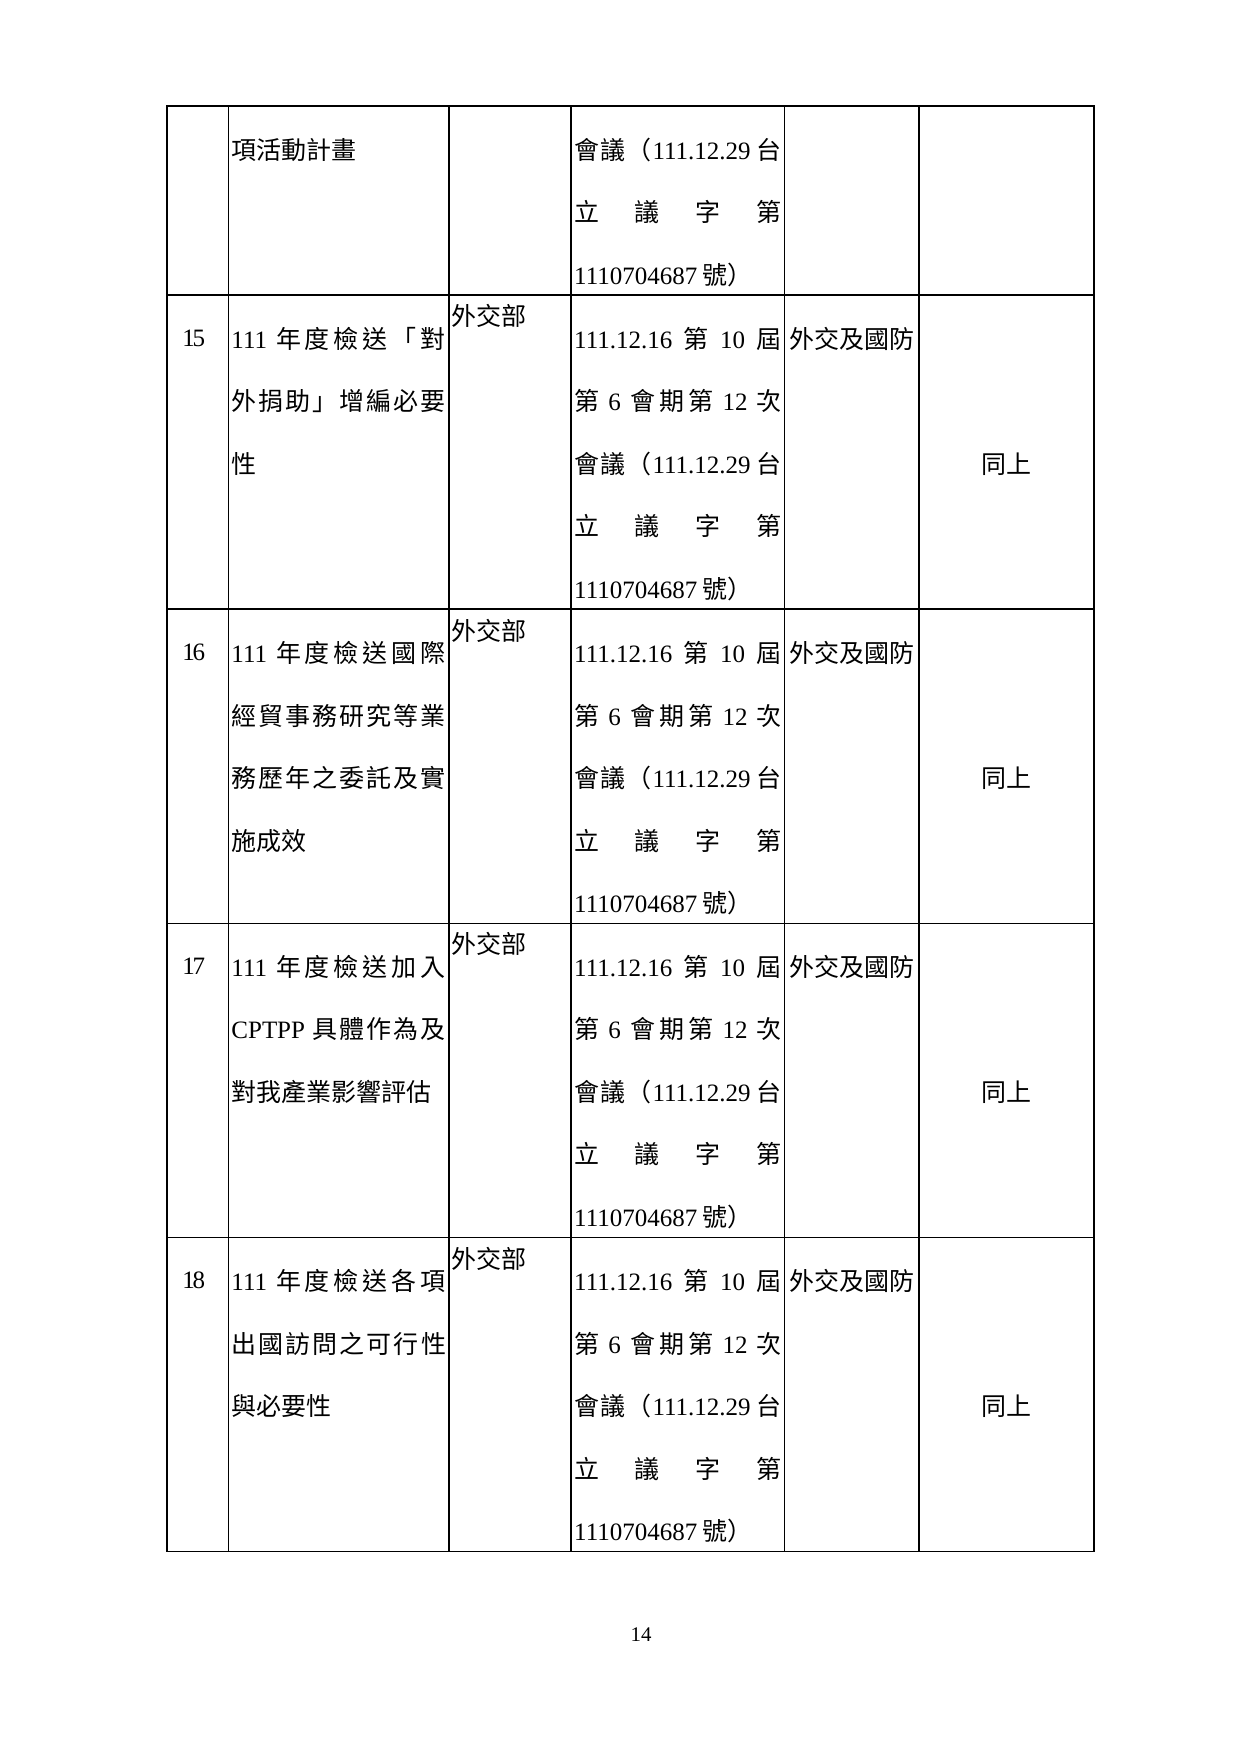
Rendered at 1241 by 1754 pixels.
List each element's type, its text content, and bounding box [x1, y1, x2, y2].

table_cell [785, 107, 918, 294]
table_cell 111年度檢送加入CPTPP具體作為及對我產業影響評估 [229, 924, 448, 1236]
table_cell 111.12.16第10屆第6會期第12次會議（111.12.29台立議字第1110704687號） [572, 296, 784, 608]
table_cell 外交部 [450, 610, 570, 922]
table_cell 外交及國防 [785, 1238, 918, 1551]
table_cell 同上 [920, 610, 1093, 922]
table_cell 111.12.16第10屆第6會期第12次會議（111.12.29台立議字第1110704687號） [572, 610, 784, 922]
table_cell 會議（111.12.29台立議字第1110704687號） [572, 107, 784, 294]
table_cell 外交部 [450, 1238, 570, 1551]
table_cell 111年度檢送「對外捐助」增編必要性 [229, 296, 448, 608]
table_cell [450, 107, 570, 294]
table_cell 外交部 [450, 296, 570, 608]
table_cell 111年度檢送國際經貿事務研究等業務歷年之委託及實施成效 [229, 610, 448, 922]
table_cell [168, 296, 228, 608]
table_cell 外交及國防 [785, 924, 918, 1236]
table_cell 同上 [920, 1238, 1093, 1551]
table_cell [168, 107, 228, 294]
table_cell 同上 [920, 924, 1093, 1236]
table_cell [168, 924, 228, 1236]
table_cell [920, 107, 1093, 294]
table_cell 111.12.16第10屆第6會期第12次會議（111.12.29台立議字第1110704687號） [572, 1238, 784, 1551]
table_cell 外交部 [450, 924, 570, 1236]
table_cell 外交及國防 [785, 610, 918, 922]
table_cell 外交及國防 [785, 296, 918, 608]
table_cell 111年度檢送各項出國訪問之可行性與必要性 [229, 1238, 448, 1551]
table_cell 同上 [920, 296, 1093, 608]
table_cell 111.12.16第10屆第6會期第12次會議（111.12.29台立議字第1110704687號） [572, 924, 784, 1236]
table_cell [168, 610, 228, 922]
table_cell 項活動計畫 [229, 107, 448, 294]
table_cell [168, 1238, 228, 1551]
